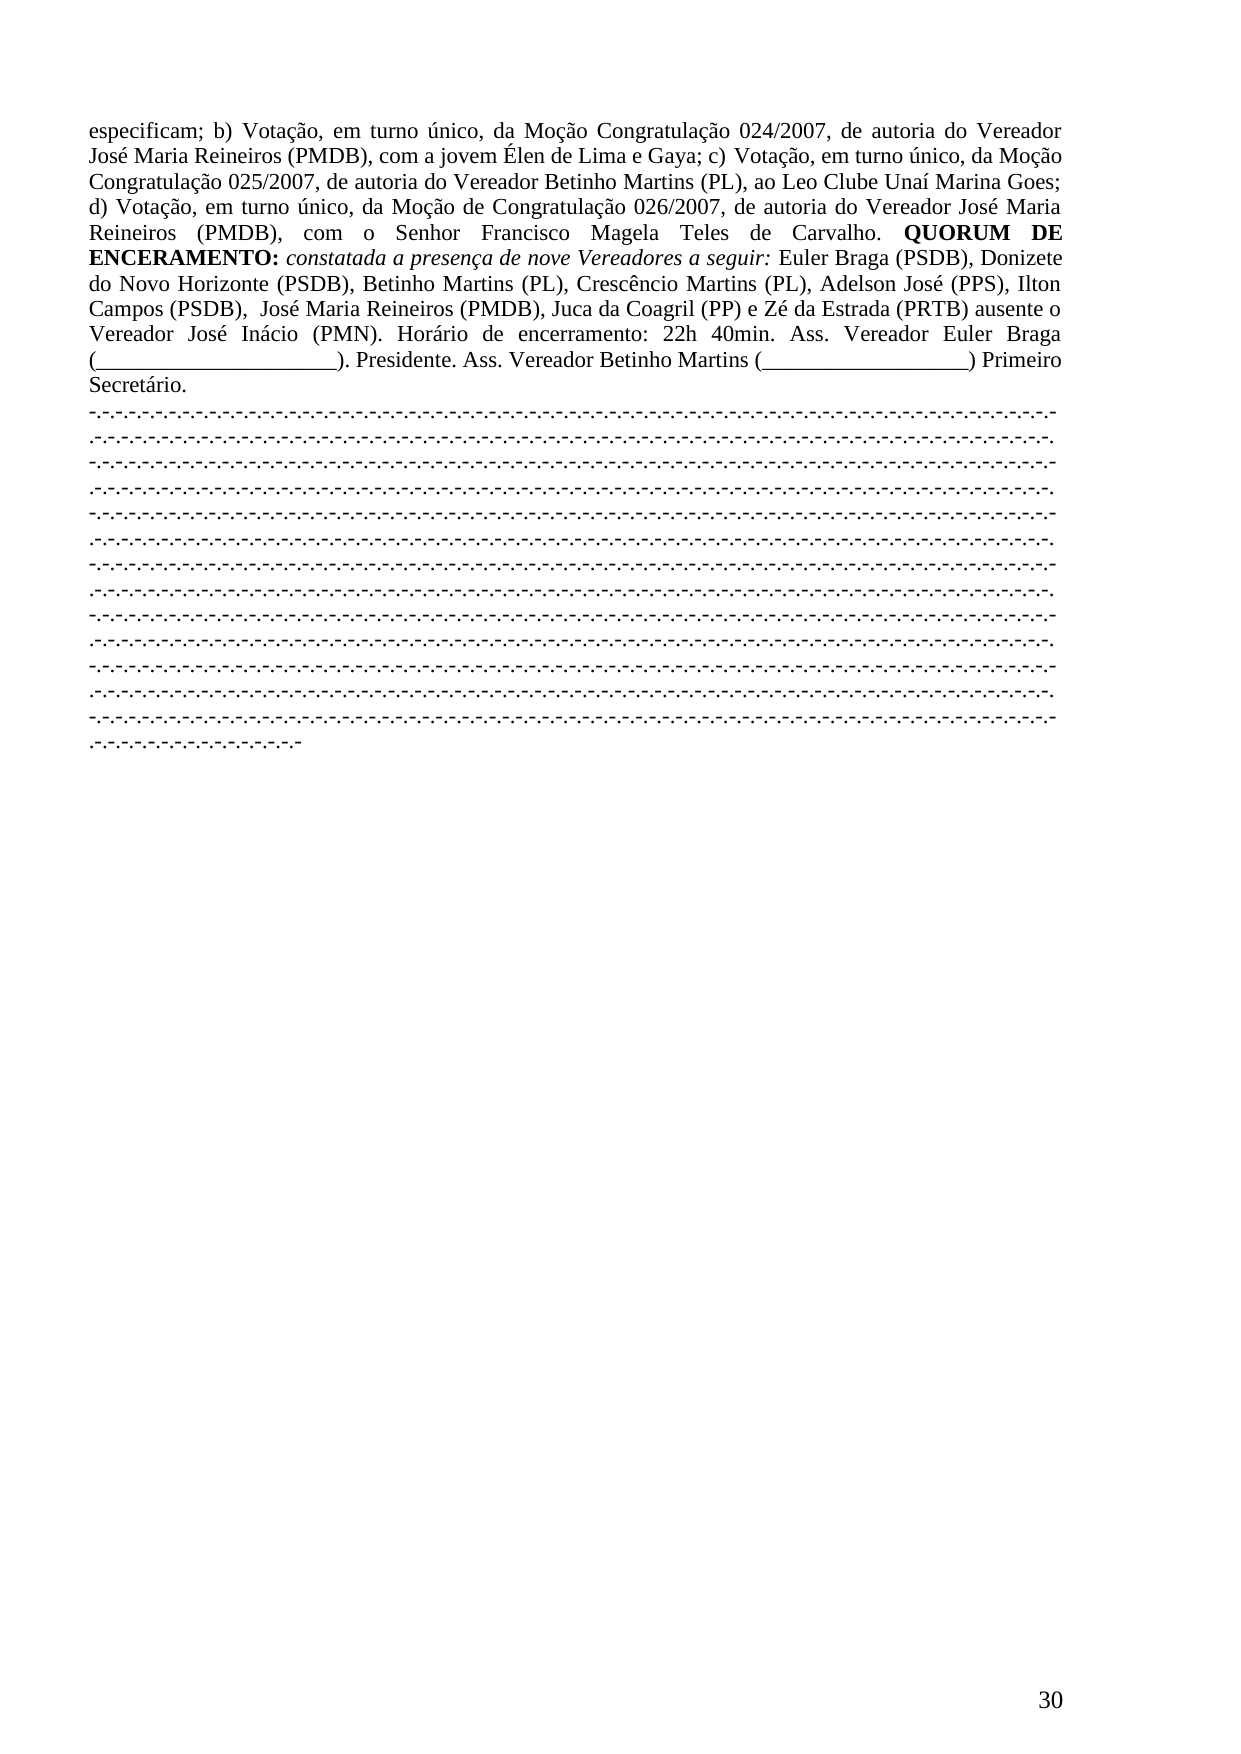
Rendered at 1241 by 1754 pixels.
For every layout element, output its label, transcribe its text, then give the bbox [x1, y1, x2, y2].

text especificam; b) Votação, em turno único, da Moção Congratulação 024/2007, de autoria do Vereador José Maria Reineiros (PMDB), com a jovem Élen de Lima e Gaya; c) Votação, em turno único, da Moção Congratulação 025/2007, de autoria do Vereador Betinho Martins (PL), ao Leo Clube Unaí Marina Goes; d) Votação, em turno único, da Moção de Congratulação 026/2007, de autoria do Vereador José Maria Reineiros (PMDB), com o Senhor Francisco Magela Teles de Carvalho. QUORUM DE ENCERAMENTO: constatada a presença de nove Vereadores a seguir: Euler Braga (PSDB), Donizete do Novo Horizonte (PSDB), Betinho Martins (PL), Crescêncio Martins (PL), Adelson José (PPS), Ilton Campos (PSDB), José Maria Reineiros (PMDB), Juca da Coagril (PP) e Zé da Estrada (PRTB) ausente o Vereador José Inácio (PMN). Horário de encerramento: 22h 40min. Ass. Vereador Euler Braga (_____________________). Presidente. Ass. Vereador Betinho Martins (__________________) Primeiro Secretário. -.-.-.-.-.-.-.-.-.-.-.-.-.-.-.-.-.-.-.-.-.-.-.-.-.-.-.-.-.-.-.-.-.-.-.-.-.-.-.-.-.-.-.-.-.-.-.-.-.-.-.-.-.-.-.-.-.-.-.-.-.-.-.-.-.-.-.-.-.-.-.-.-.-.-.-.-.-.-.-.-.-.-.-.-.-.-.-.-.-.-.-.-.-.-.-.-.-.-.-.-.-.-.-.-.-.-.-.-.-.-.-.-.-.-.-.-.-.-.-.-.-.-.-.-.-.-.-.-.-.-.-.-.-.-.-.-.-.-.-.-.-.-.-.-.-.-.-.-.-.-.-.-.-.-.-.-.-.-.-.-.-.-.-.-.-.-.-.-.-.-.-.-.-.-.-.-.-.-.-.-.-.-.-.-.-.-.-.-.-.-.-.-.-.-.-.-.-.-.-.-.-.-.-.-.-.-.-.-.-.-.-.-.-.-.-.-.-.-.-.-.-.-.-.-.-.-.-.-.-.-.-.-.-.-.-.-.-.-.-.-.-.-.-.-.-.-.-.-.-.-.-.-.-.-.-.-.-.-.-.-.-.-.-.-.-.-.-.-.-.-.-.-.-.-.-.-.-.-.-.-.-.-.-.-.-.-.-.-.-.-.-.-.-.-.-.-.-.-.-.-.-.-.-.-.-.-.-.-.-.-.-.-.-.-.-.-.-.-.-.-.-.-.-.-.-.-.-.-.-.-.-.-.-.-.-.-.-.-.-.-.-.-.-.-.-.-.-.-.-.-.-.-.-.-.-.-.-.-.-.-.-.-.-.-.-.-.-.-.-.-.-.-.-.-.-.-.-.-.-.-.-.-.-.-.-.-.-.-.-.-.-.-.-.-.-.-.-.-.-.-.-.-.-.-.-.-.-.-.-.-.-.-.-.-.-.-.-.-.-.-.-.-.-.-.-.-.-.-.-.-.-.-.-.-.-.-.-.-.-.-.-.-.-.-.-.-.-.-.-.-.-.-.-.-.-.-.-.-.-.-.-.-.-.-.-.-.-.-.-.-.-.-.-.-.-.-.-.-.-.-.-.-.-.-.-.-.-.-.-.-.-.-.-.-.-.-.-.-.-.-.-.-.-.-.-.-.-.-.-.-.-.-.-.-.-.-.-.-.-.-.-.-.-.-.-.-.-.-.-.-.-.-.-.-.-.-.-.-.-.-.-.-.-.-.-.-.-.-.-.-.-.-.-.-.-.-.-.-.-.-.-.-.-.-.-.-.-.-.-.-.-.-.-.-.-.-.-.-.-.-.-.-.-.-.-.-.-.-.-.-.-.-.-.-.-.-.-.-.-.-.-.-.-.-.-.-.-.-.-.-.-.-.-.-.-.-.-.-.-.-.-.-.-.-.-.-.-.-.-.-.-.-.-.-.-.-.-.-.-.-.-.-.-.-.-.-.-.-.-.-.-.-.-.-.-.-.-.-.-.-.-.-.-.-.-.-.-.-.-.-.-.-.-.-.-.-.-.-.-.-.-.-.-.-.-.-.-.-.-.-.-.-.-.-.-.-.-.-.-.-.-.-.-.-.-.-.-.-.-.-.-.-.-.-.-.-.-.-.-.-.-.-.-.-.-.-.-.-.-.-.-.-.-.-.-.-.-.-.-.-.-.-.-.-.-.-.-.-.-.-.-.-.-.-.-.-.-.-.-.-.-.-.-.-.-.-.-.-.-.-.-.-.-.-.-.-.-.-.-.-.-.-.-.-.-.-.-.-.-.-.-.-.-.-.-.-.-.-.-.-.-.-.-.-.-.-.-.-.-.-.-.-.-.-.-.-.-.-.-.-.-.-.-.-.-.-.-.-.-.-.-.-.-.-.-.-.-.-.-.-.-.-.-.-.-.-.-.-.-.-.-.-.-.-.-.-.-.-.-.-.-.-.-.-.-.-.-.-.-.-.-.-.-.-.-.-.-.-.-.-.-.-.-.-.-.-.-.-.-.-.-.-.-.-.-.-.-.-.-.-.-.-.-.-.-.-.-.-.-.-.-.-.-.-.-.-.-.-.-.-.-.-.-.-.-.-.-.-.-.-.-.-.-.-.-.-.-.-.-.-.-.-.-.-.-.-.-.-.-.-.-.-.-.-.-.-.-.- [88, 118, 1063, 753]
